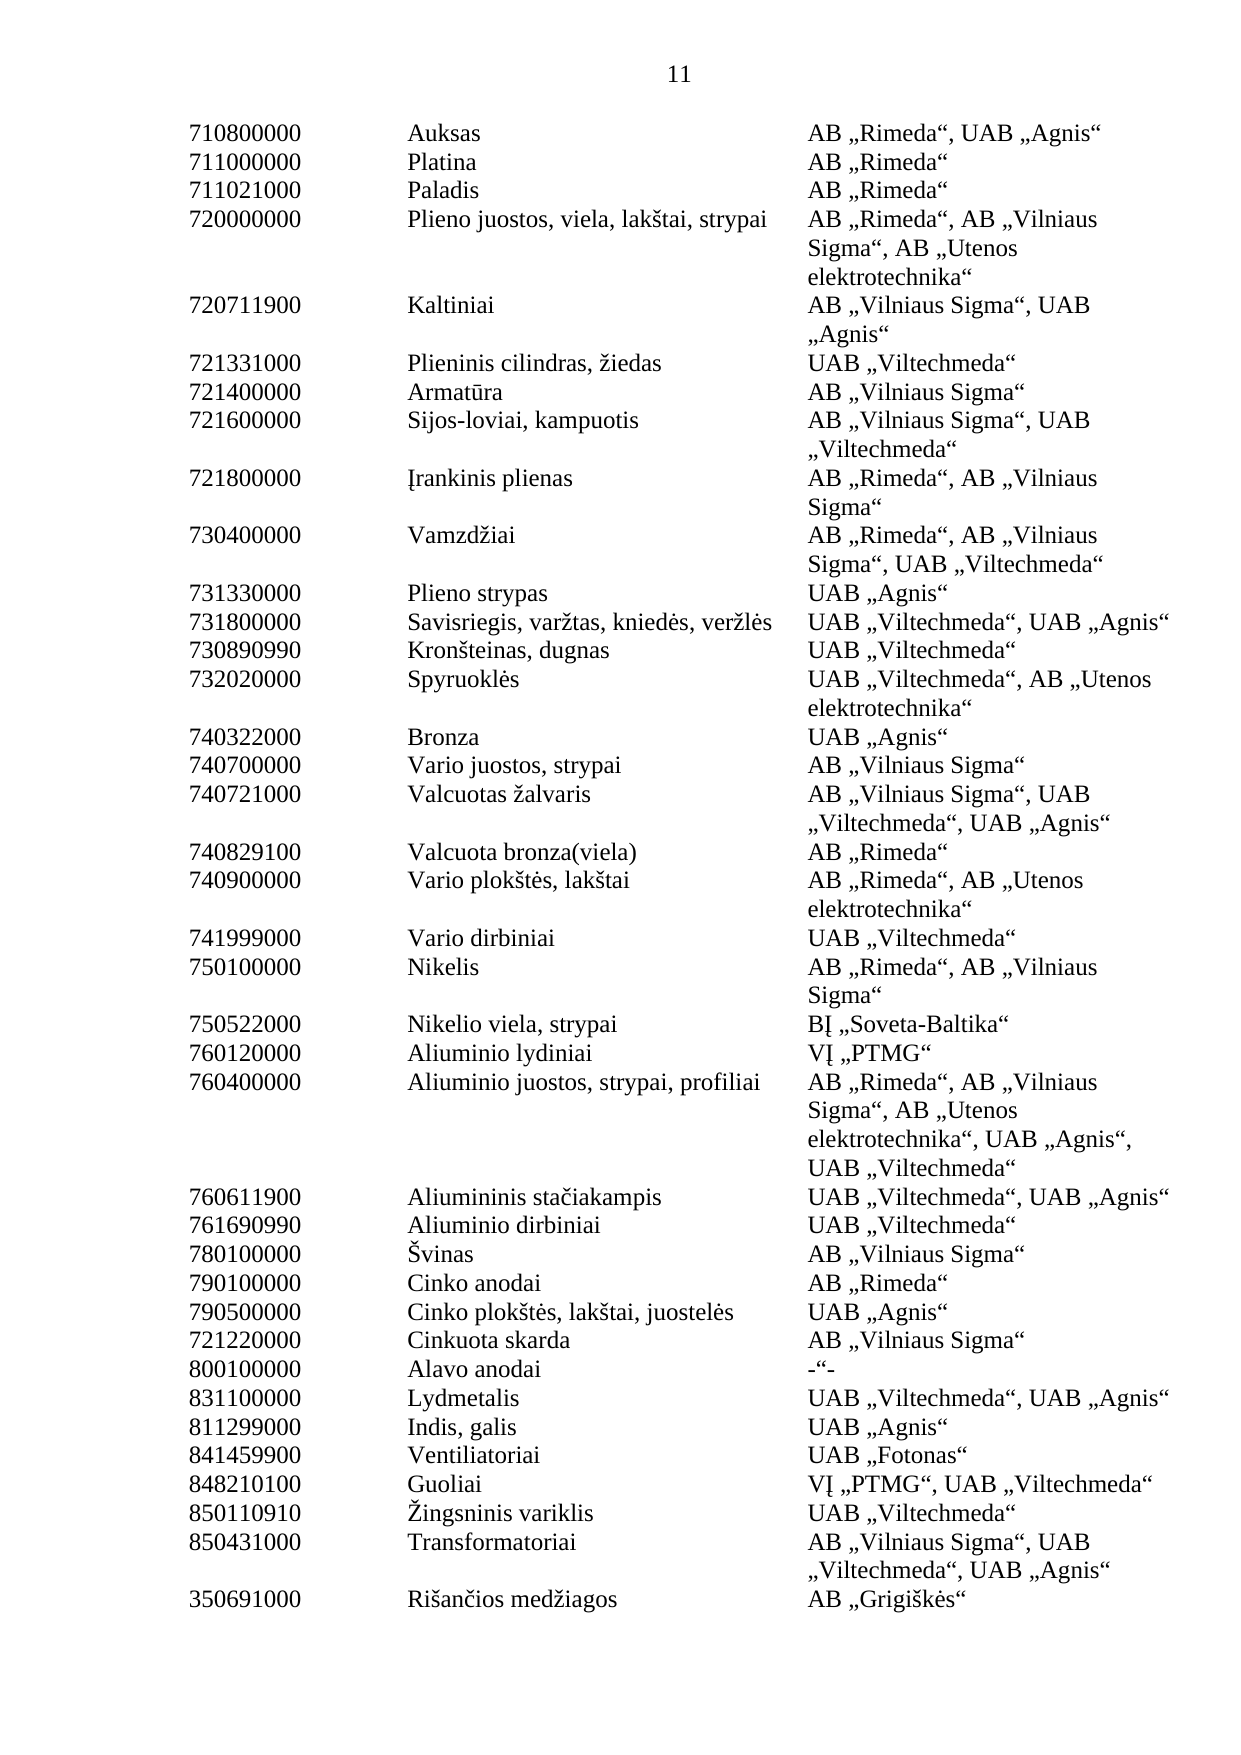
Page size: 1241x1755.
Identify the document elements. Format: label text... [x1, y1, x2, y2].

table_cell 761690990 [177, 1211, 396, 1239]
table_cell BĮ „Soveta-Baltika“ [796, 1009, 1181, 1038]
table_cell 800100000 [177, 1354, 396, 1383]
table_cell Sijos-loviai, kampuotis [396, 406, 796, 463]
table_cell VĮ „PTMG“ [796, 1038, 1181, 1067]
table_cell 760400000 [177, 1067, 396, 1182]
table_cell Aliuminio lydiniai [396, 1038, 796, 1067]
table_cell 848210100 [177, 1469, 396, 1498]
table_cell 850110910 [177, 1498, 396, 1527]
table_cell UAB „Viltechmeda“ [796, 348, 1181, 377]
table_cell UAB „Agnis“ [796, 722, 1181, 751]
table_cell 780100000 [177, 1239, 396, 1268]
table_cell Vamzdžiai [396, 521, 796, 578]
table_cell Įrankinis plienas [396, 463, 796, 521]
table_cell AB „Vilniaus Sigma“ [796, 1326, 1181, 1354]
table_cell Ventiliatoriai [396, 1441, 796, 1469]
table_cell 760120000 [177, 1038, 396, 1067]
table_cell Cinko anodai [396, 1268, 796, 1297]
table_cell 750100000 [177, 952, 396, 1009]
table_cell UAB „Viltechmeda“ [796, 923, 1181, 952]
table_cell AB „Rimeda“, AB „Vilniaus Sigma“, UAB „Viltechmeda“ [796, 521, 1181, 578]
table_cell 350691000 [177, 1584, 396, 1613]
table_cell Auksas [396, 118, 796, 147]
table_cell 732020000 [177, 664, 396, 722]
table_cell UAB „Agnis“ [796, 1297, 1181, 1326]
table_cell Vario dirbiniai [396, 923, 796, 952]
table_cell 740700000 [177, 751, 396, 779]
table_cell 760611900 [177, 1182, 396, 1211]
table_cell AB „Grigiškės“ [796, 1584, 1181, 1613]
table_cell Žingsninis variklis [396, 1498, 796, 1527]
table_cell AB „Vilniaus Sigma“, UAB „Viltechmeda“, UAB „Agnis“ [796, 1527, 1181, 1584]
table_cell AB „Vilniaus Sigma“, UAB „Viltechmeda“ [796, 406, 1181, 463]
table_cell AB „Vilniaus Sigma“, UAB „Agnis“ [796, 291, 1181, 348]
table_cell UAB „Agnis“ [796, 578, 1181, 607]
table_cell Cinko plokštės, lakštai, juostelės [396, 1297, 796, 1326]
table_cell 730400000 [177, 521, 396, 578]
table_cell Cinkuota skarda [396, 1326, 796, 1354]
table_cell 740322000 [177, 722, 396, 751]
table_cell UAB „Fotonas“ [796, 1441, 1181, 1469]
table_cell Plieno strypas [396, 578, 796, 607]
table_cell 811299000 [177, 1412, 396, 1441]
table_cell Nikelio viela, strypai [396, 1009, 796, 1038]
table_cell AB „Rimeda“, AB „Vilniaus Sigma“ [796, 952, 1181, 1009]
table_cell 790100000 [177, 1268, 396, 1297]
table_cell 721331000 [177, 348, 396, 377]
table_cell Vario plokštės, lakštai [396, 866, 796, 923]
table_cell 841459900 [177, 1441, 396, 1469]
table_cell AB „Rimeda“, AB „Vilniaus Sigma“, AB „Utenos elektrotechnika“ [796, 204, 1181, 291]
table_cell AB „Vilniaus Sigma“ [796, 1239, 1181, 1268]
table_cell Aliuminio dirbiniai [396, 1211, 796, 1239]
table_cell 731800000 [177, 607, 396, 636]
table_cell 721800000 [177, 463, 396, 521]
table_cell AB „Rimeda“ [796, 837, 1181, 866]
table_cell AB „Rimeda“ [796, 176, 1181, 204]
table_cell AB „Rimeda“ [796, 1268, 1181, 1297]
table_cell -“- [796, 1354, 1181, 1383]
table_cell Nikelis [396, 952, 796, 1009]
table_cell Indis, galis [396, 1412, 796, 1441]
table_cell 831100000 [177, 1383, 396, 1412]
table_cell Valcuota bronza(viela) [396, 837, 796, 866]
table_cell Aliuminio juostos, strypai, profiliai [396, 1067, 796, 1182]
table_cell AB „Rimeda“, AB „Vilniaus Sigma“ [796, 463, 1181, 521]
table_cell 741999000 [177, 923, 396, 952]
table_cell UAB „Viltechmeda“ [796, 636, 1181, 664]
table_cell 721220000 [177, 1326, 396, 1354]
table_cell 710800000 [177, 118, 396, 147]
table_cell Transformatoriai [396, 1527, 796, 1584]
table_cell Kaltiniai [396, 291, 796, 348]
table_cell Kronšteinas, dugnas [396, 636, 796, 664]
table_cell 711000000 [177, 147, 396, 176]
table_cell UAB „Viltechmeda“, UAB „Agnis“ [796, 1182, 1181, 1211]
table_cell 711021000 [177, 176, 396, 204]
table_cell Valcuotas žalvaris [396, 779, 796, 837]
table_cell AB „Rimeda“, AB „Utenos elektrotechnika“ [796, 866, 1181, 923]
table_cell 721600000 [177, 406, 396, 463]
table_cell 850431000 [177, 1527, 396, 1584]
table_cell Rišančios medžiagos [396, 1584, 796, 1613]
table_cell Plieninis cilindras, žiedas [396, 348, 796, 377]
table_cell UAB „Viltechmeda“, AB „Utenos elektrotechnika“ [796, 664, 1181, 722]
table_cell Alavo anodai [396, 1354, 796, 1383]
table_cell 730890990 [177, 636, 396, 664]
table_cell Guoliai [396, 1469, 796, 1498]
table_cell Bronza [396, 722, 796, 751]
table_cell Armatūra [396, 377, 796, 406]
table_cell UAB „Viltechmeda“, UAB „Agnis“ [796, 1383, 1181, 1412]
table_cell Švinas [396, 1239, 796, 1268]
table_cell Paladis [396, 176, 796, 204]
table_cell 720000000 [177, 204, 396, 291]
table_cell Savisriegis, varžtas, kniedės, veržlės [396, 607, 796, 636]
table_cell 721400000 [177, 377, 396, 406]
table_cell 731330000 [177, 578, 396, 607]
table_cell AB „Vilniaus Sigma“ [796, 751, 1181, 779]
table_cell AB „Vilniaus Sigma“, UAB „Viltechmeda“, UAB „Agnis“ [796, 779, 1181, 837]
table_cell UAB „Viltechmeda“ [796, 1211, 1181, 1239]
table_cell 720711900 [177, 291, 396, 348]
table_cell AB „Rimeda“, AB „Vilniaus Sigma“, AB „Utenos elektrotechnika“, UAB „Agnis“, UAB „Viltechmeda“ [796, 1067, 1181, 1182]
table_cell VĮ „PTMG“, UAB „Viltechmeda“ [796, 1469, 1181, 1498]
table_cell UAB „Viltechmeda“, UAB „Agnis“ [796, 607, 1181, 636]
table_cell 790500000 [177, 1297, 396, 1326]
table_cell 740900000 [177, 866, 396, 923]
table_cell Aliumininis stačiakampis [396, 1182, 796, 1211]
table_cell AB „Rimeda“ [796, 147, 1181, 176]
table_cell UAB „Agnis“ [796, 1412, 1181, 1441]
table_cell 740829100 [177, 837, 396, 866]
table_cell AB „Rimeda“, UAB „Agnis“ [796, 118, 1181, 147]
table_cell 750522000 [177, 1009, 396, 1038]
table_cell Vario juostos, strypai [396, 751, 796, 779]
table_cell AB „Vilniaus Sigma“ [796, 377, 1181, 406]
table_cell Plieno juostos, viela, lakštai, strypai [396, 204, 796, 291]
table_cell Platina [396, 147, 796, 176]
table_cell Spyruoklės [396, 664, 796, 722]
table_cell UAB „Viltechmeda“ [796, 1498, 1181, 1527]
table_cell Lydmetalis [396, 1383, 796, 1412]
table_cell 740721000 [177, 779, 396, 837]
